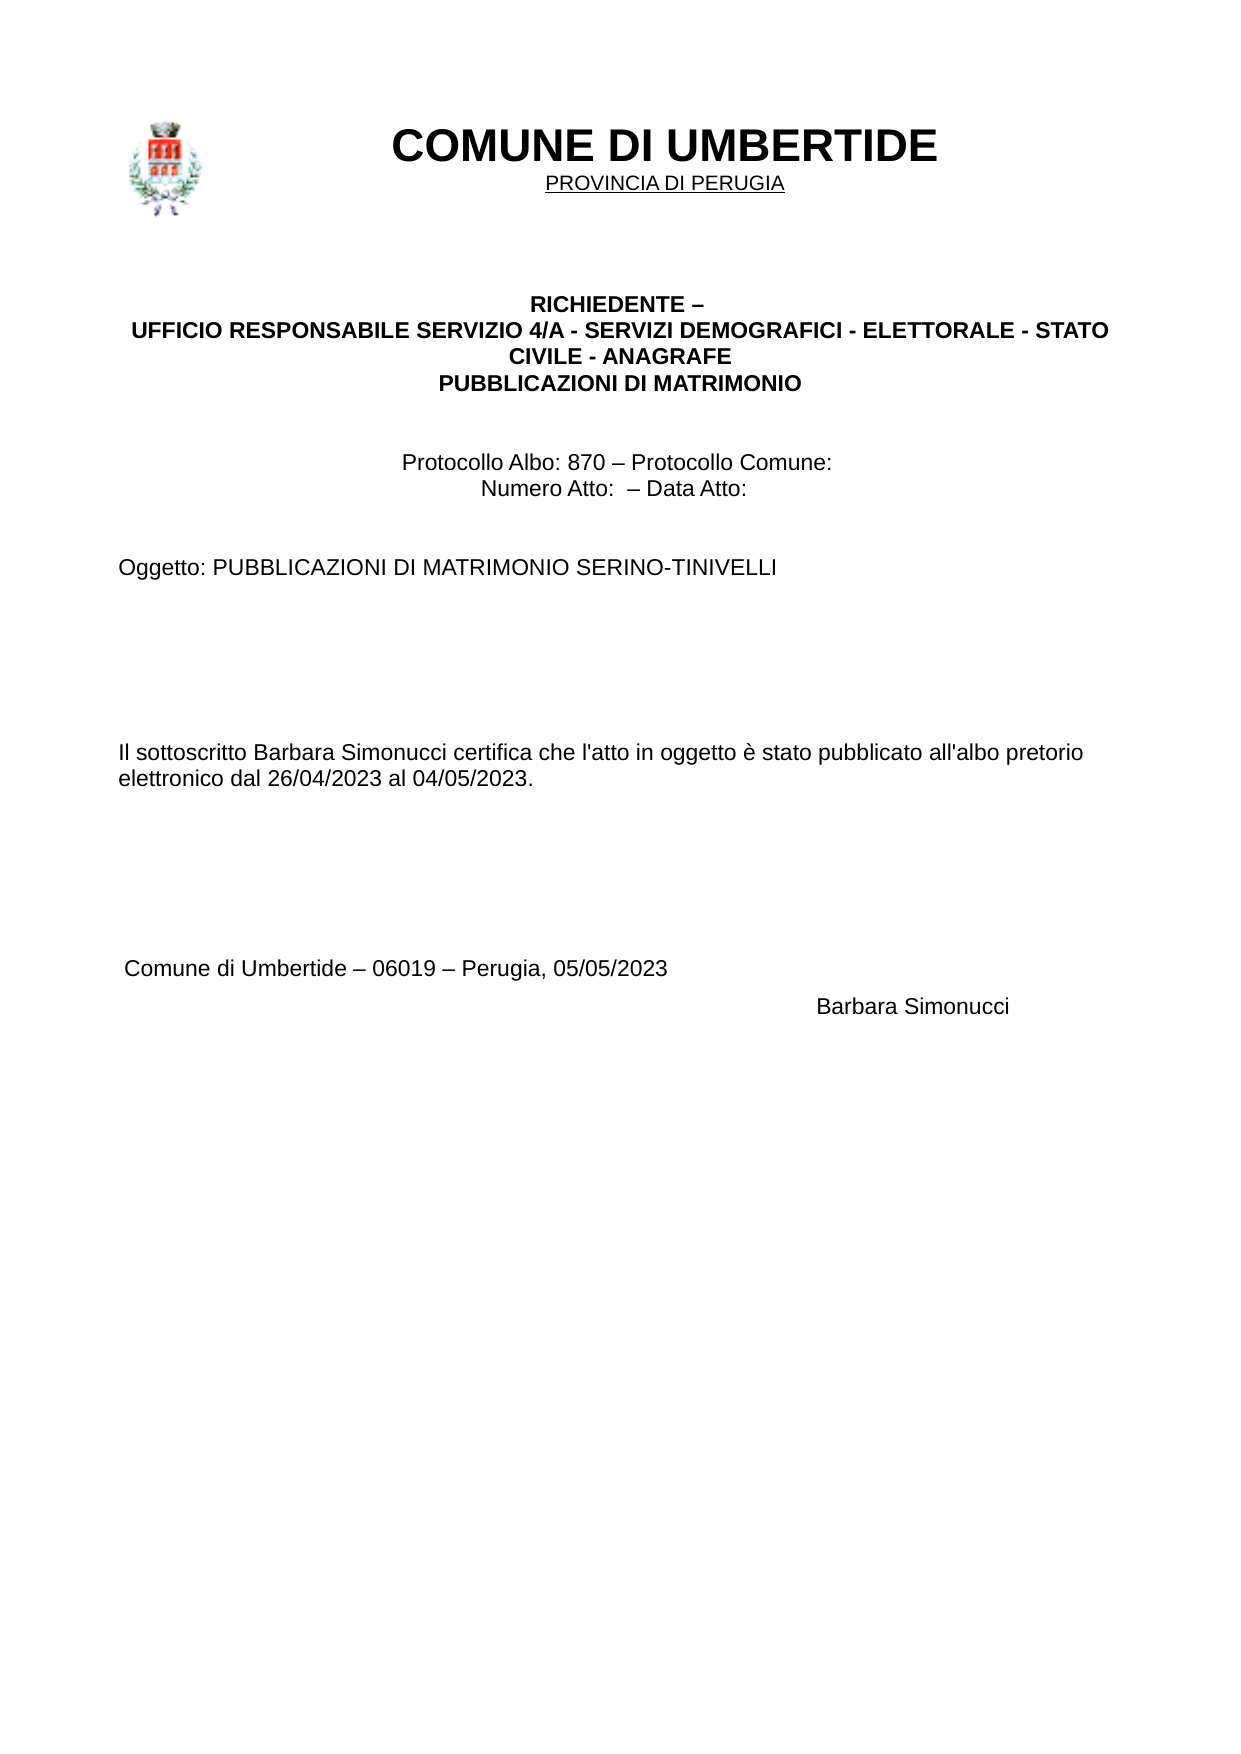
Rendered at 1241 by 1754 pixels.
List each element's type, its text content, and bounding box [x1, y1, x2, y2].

text Il sottoscritto Barbara Simonucci certifica che l'atto in oggetto è stato pubblicato all'albo pretorio elettronico dal 26/04/2023 al 04/05/2023. [118, 739, 1122, 791]
table_header [696, 950, 1123, 987]
text RICHIEDENTE – [118, 291, 1122, 317]
text UFFICIO RESPONSABILE SERVIZIO 4/A - SERVIZI DEMOGRAFICI - ELETTORALE - STATO CIVILE - ANAGRAFE [118, 317, 1122, 370]
text Protocollo Albo: 870 – Protocollo Comune: [118, 449, 1122, 475]
text PROVINCIA DI PERUGIA [208, 171, 1122, 195]
text Oggetto: PUBBLICAZIONI DI MATRIMONIO SERINO-TINIVELLI [118, 554, 1122, 581]
text PUBBLICAZIONI DI MATRIMONIO [118, 370, 1122, 396]
table_cell Barbara Simonucci [696, 987, 1123, 1025]
table_cell [118, 987, 696, 1025]
text COMUNE DI UMBERTIDE [118, 118, 1122, 171]
table_header Comune di Umbertide – 06019 – Perugia, 05/05/2023 [118, 950, 696, 987]
text Numero Atto: – Data Atto: [118, 475, 1122, 501]
